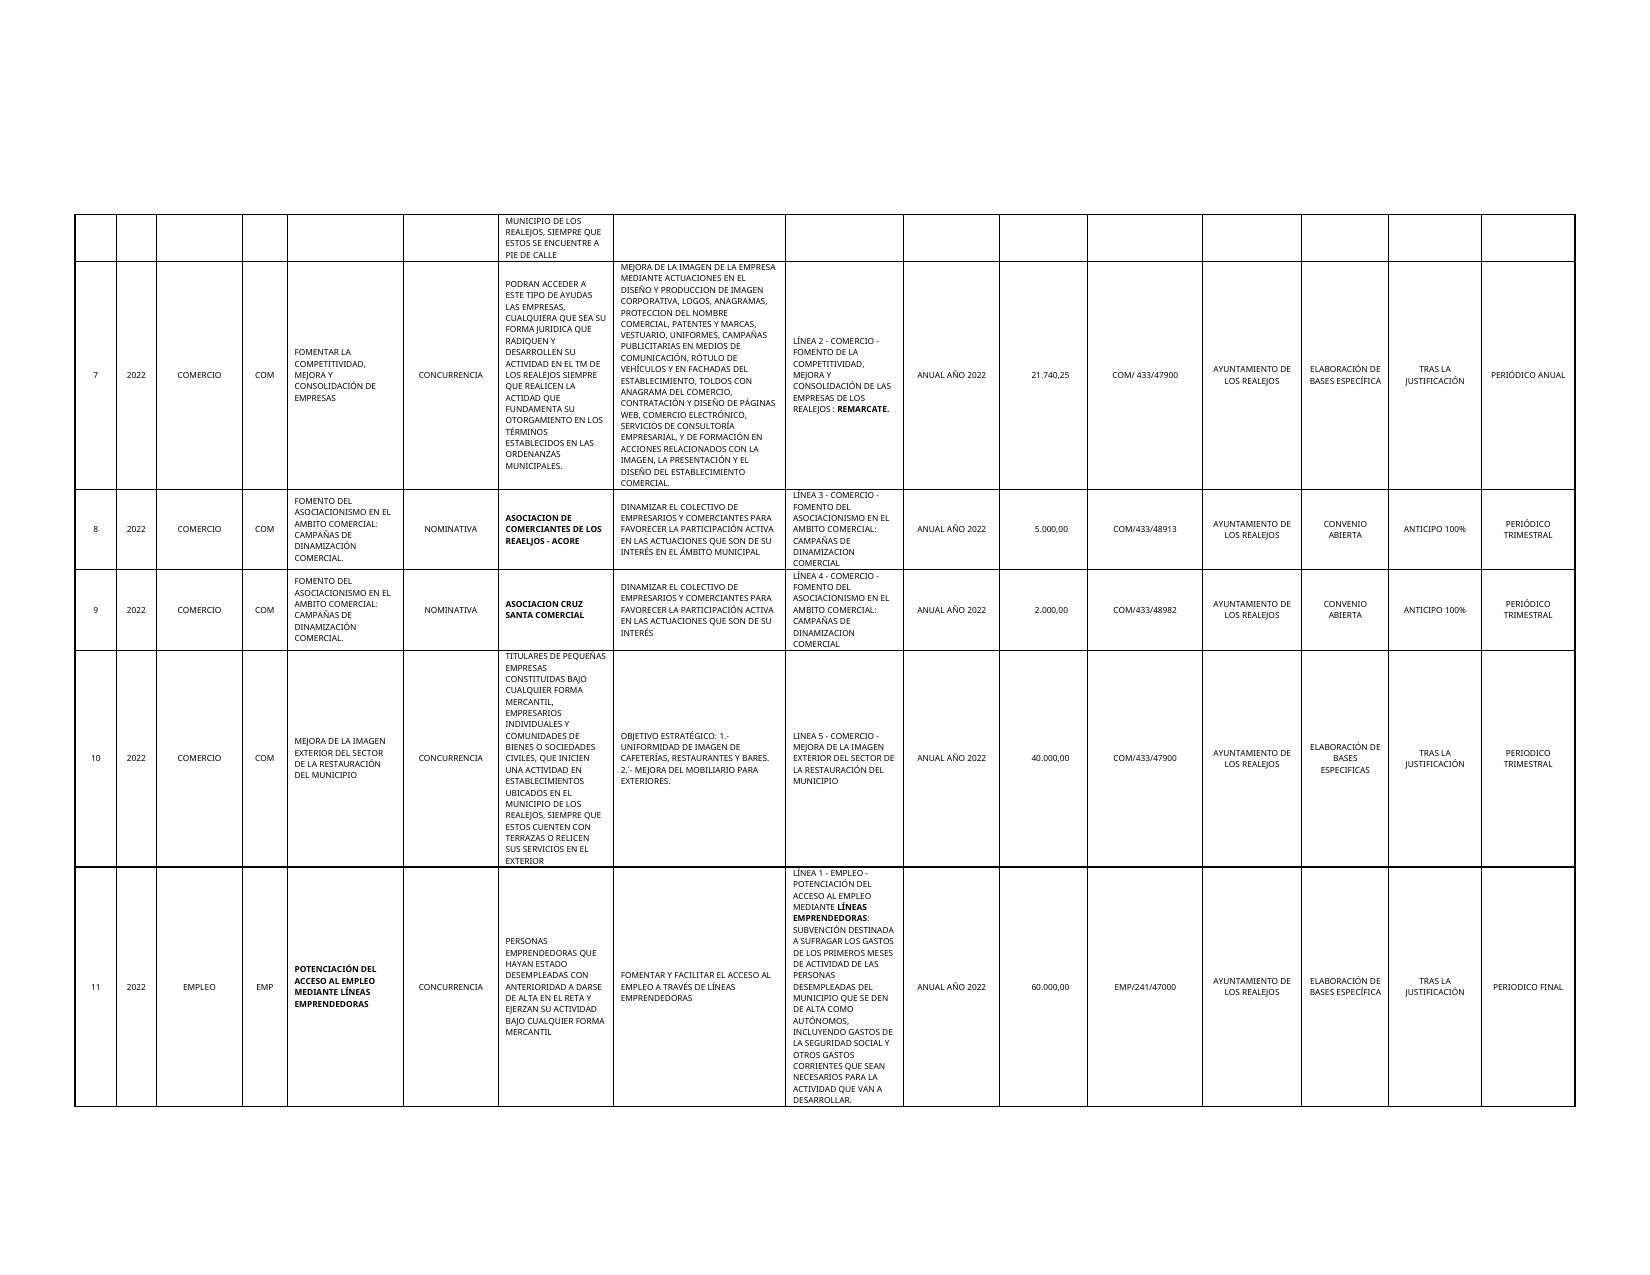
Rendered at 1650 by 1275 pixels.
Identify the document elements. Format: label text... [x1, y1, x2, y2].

table_cell MEJORA DE LA IMAGEN EXTERIOR DEL SECTOR DE LA RESTAURACIÓN DEL MUNICIPIO [288, 651, 403, 866]
table_cell LÍNEA 2 - COMERCIO - FOMENTO DE LA COMPETITIVIDAD, MEJORA Y CONSOLIDACIÓN DE LAS EMPRESAS DE LOS REALEJOS : REMARCATE. [786, 262, 903, 489]
table_cell COMERCIO [157, 651, 242, 866]
table_cell [157, 215, 242, 261]
table_cell NOMINATIVA [404, 490, 498, 569]
table_cell [1203, 215, 1301, 261]
table_cell [1482, 215, 1574, 261]
table_cell COMERCIO [157, 262, 242, 489]
table_cell PERIÓDICO TRIMESTRAL [1482, 570, 1574, 650]
table_cell ANUAL AÑO 2022 [904, 262, 999, 489]
table_cell OBJETIVO ESTRATÉGICO: 1.-UNIFORMIDAD DE IMAGEN DE CAFETERÍAS, RESTAURANTES Y BARES. 2.´- MEJORA DEL MOBILIARIO PARA EXTERIORES. [614, 651, 785, 866]
table_cell AYUNTAMIENTO DE LOS REALEJOS [1203, 570, 1301, 650]
table_cell [404, 215, 498, 261]
table_cell LÍNEA 4 - COMERCIO - FOMENTO DEL ASOCIACIONISMO EN EL AMBITO COMERCIAL: CAMPAÑAS DE DINAMIZACION COMERCIAL [786, 570, 903, 650]
table_cell AYUNTAMIENTO DE LOS REALEJOS [1203, 490, 1301, 569]
table_cell DINAMIZAR EL COLECTIVO DE EMPRESARIOS Y COMERCIANTES PARA FAVORECER LA PARTICIPACIÓN ACTIVA EN LAS ACTUACIONES QUE SON DE SU INTERÉS EN EL ÁMBITO MUNICIPAL [614, 490, 785, 569]
table_cell FOMENTO DEL ASOCIACIONISMO EN EL AMBITO COMERCIAL: CAMPAÑAS DE DINAMIZACIÓN COMERCIAL. [288, 570, 403, 650]
table_cell ASOCIACION DE COMERCIANTES DE LOS REAELJOS - ACORE [499, 490, 613, 569]
table_cell COM [243, 651, 287, 866]
table_cell 2022 [117, 570, 156, 650]
table_cell COM [243, 262, 287, 489]
table_cell AYUNTAMIENTO DE LOS REALEJOS [1203, 651, 1301, 866]
table_cell PERSONAS EMPRENDEDORAS QUE HAYAN ESTADO DESEMPLEADAS CON ANTERIORIDAD A DARSE DE ALTA EN EL RETA Y EJERZAN SU ACTIVIDAD BAJO CUALQUIER FORMA MERCANTIL [499, 868, 613, 1106]
table_cell 2022 [117, 490, 156, 569]
table_cell ELABORACIÓN DE BASES ESPECÍFICA [1302, 262, 1388, 489]
table_cell 2.000,00 [1000, 570, 1087, 650]
table_cell [1302, 215, 1388, 261]
table_cell [76, 215, 116, 261]
table_cell DINAMIZAR EL COLECTIVO DE EMPRESARIOS Y COMERCIANTES PARA FAVORECER LA PARTICIPACIÓN ACTIVA EN LAS ACTUACIONES QUE SON DE SU INTERÉS [614, 570, 785, 650]
table_cell COM/ 433/47900 [1088, 262, 1202, 489]
table_cell CONVENIO ABIERTA [1302, 570, 1388, 650]
table_cell 40.000,00 [1000, 651, 1087, 866]
table_cell COM [243, 490, 287, 569]
table_cell 11 [76, 868, 116, 1106]
table_cell FOMENTAR LA COMPETITIVIDAD, MEJORA Y CONSOLIDACIÓN DE EMPRESAS [288, 262, 403, 489]
table_cell 2022 [117, 651, 156, 866]
table_cell COM/433/48982 [1088, 570, 1202, 650]
table_cell PERIODICO FINAL [1482, 868, 1574, 1106]
table_cell LINEA 5 - COMERCIO - MEJORA DE LA IMAGEN EXTERIOR DEL SECTOR DE LA RESTAURACIÓN DEL MUNICIPIO [786, 651, 903, 866]
table_cell [786, 215, 903, 261]
table_cell PODRAN ACCEDER A ESTE TIPO DE AYUDAS LAS EMPRESAS, CUALQUIERA QUE SEA SU FORMA JURIDICA QUE RADIQUEN Y DESARROLLEN SU ACTIVIDAD EN EL TM DE LOS REALEJOS SIEMPRE QUE REALICEN LA ACTIDAD QUE FUNDAMENTA SU OTORGAMIENTO EN LOS TÉRMINOS ESTABLECIDOS EN LAS ORDENANZAS MUNICIPALES. [499, 262, 613, 489]
table_cell [243, 215, 287, 261]
table_cell PERIÓDICO TRIMESTRAL [1482, 490, 1574, 569]
table_cell ANUAL AÑO 2022 [904, 570, 999, 650]
table_cell 2022 [117, 868, 156, 1106]
table_cell PERIODICO TRIMESTRAL [1482, 651, 1574, 866]
table_cell CONCURRENCIA [404, 868, 498, 1106]
table_cell AYUNTAMIENTO DE LOS REALEJOS [1203, 868, 1301, 1106]
table_cell COMERCIO [157, 490, 242, 569]
table_cell FOMENTO DEL ASOCIACIONISMO EN EL AMBITO COMERCIAL: CAMPAÑAS DE DINAMIZACIÓN COMERCIAL. [288, 490, 403, 569]
table_cell COM/433/48913 [1088, 490, 1202, 569]
table_cell TRAS LA JUSTIFICACIÓN [1389, 868, 1481, 1106]
table_cell MEJORA DE LA IMAGEN DE LA EMPRESA MEDIANTE ACTUACIONES EN EL DISEÑO Y PRODUCCION DE IMAGEN CORPORATIVA, LOGOS, ANAGRAMAS, PROTECCION DEL NOMBRE COMERCIAL, PATENTES Y MARCAS, VESTUARIO, UNIFORMES, CAMPAÑAS PUBLICITARIAS EN MEDIOS DE COMUNICACIÓN, RÓTULO DE VEHÍCULOS Y EN FACHADAS DEL ESTABLECIMIENTO, TOLDOS CON ANAGRAMA DEL COMERCIO, CONTRATACIÓN Y DISEÑO DE PÁGINAS WEB, COMERCIO ELECTRÓNICO, SERVICIOS DE CONSULTORÍA EMPRESARIAL, Y DE FORMACIÓN EN ACCIONES RELACIONADOS CON LA IMAGEN, LA PRESENTACIÓN Y EL DISEÑO DEL ESTABLECIMIENTO COMERCIAL. [614, 262, 785, 489]
table_cell 8 [76, 490, 116, 569]
table_cell ELABORACIÓN DE BASES ESPECÍFICA [1302, 868, 1388, 1106]
table_cell ELABORACIÓN DE BASES ESPECIFICAS [1302, 651, 1388, 866]
table_cell LÍNEA 1 - EMPLEO - POTENCIACIÓN DEL ACCESO AL EMPLEO MEDIANTE LÍNEAS EMPRENDEDORAS: SUBVENCIÓN DESTINADA A SUFRAGAR LOS GASTOS DE LOS PRIMEROS MESES DE ACTIVIDAD DE LAS PERSONAS DESEMPLEADAS DEL MUNICIPIO QUE SE DEN DE ALTA COMO AUTÓNOMOS, INCLUYENDO GASTOS DE LA SEGURIDAD SOCIAL Y OTROS GASTOS CORRIENTES QUE SEAN NECESARIOS PARA LA ACTIVIDAD QUE VAN A DESARROLLAR. [786, 868, 903, 1106]
table_cell 9 [76, 570, 116, 650]
table_cell PERIÓDICO ANUAL [1482, 262, 1574, 489]
table_cell [614, 215, 785, 261]
table_cell CONCURRENCIA [404, 651, 498, 866]
table_cell [117, 215, 156, 261]
table_cell [288, 215, 403, 261]
table_cell EMPLEO [157, 868, 242, 1106]
table_cell MUNICIPIO DE LOS REALEJOS, SIEMPRE QUE ESTOS SE ENCUENTRE A PIE DE CALLE [499, 215, 613, 261]
table_cell AYUNTAMIENTO DE LOS REALEJOS [1203, 262, 1301, 489]
table_cell TITULARES DE PEQUEÑAS EMPRESAS CONSTITUIDAS BAJO CUALQUIER FORMA MERCANTIL, EMPRESARIOS INDIVIDUALES Y COMUNIDADES DE BIENES O SOCIEDADES CIVILES, QUE INICIEN UNA ACTIVIDAD EN ESTABLECIMIENTOS UBICADOS EN EL MUNICIPIO DE LOS REALEJOS, SIEMPRE QUE ESTOS CUENTEN CON TERRAZAS O RELICEN SUS SERVICIOS EN EL EXTERIOR [499, 651, 613, 866]
table_cell COMERCIO [157, 570, 242, 650]
table_cell ANUAL AÑO 2022 [904, 651, 999, 866]
table_cell 7 [76, 262, 116, 489]
table_cell 2022 [117, 262, 156, 489]
table_cell ANUAL AÑO 2022 [904, 490, 999, 569]
table_cell COM/433/47900 [1088, 651, 1202, 866]
table_cell EMP/241/47000 [1088, 868, 1202, 1106]
table_cell 21.740,25 [1000, 262, 1087, 489]
table_cell 10 [76, 651, 116, 866]
table_cell NOMINATIVA [404, 570, 498, 650]
table_cell TRAS LA JUSTIFICACIÓN [1389, 262, 1481, 489]
table_cell LÍNEA 3 - COMERCIO - FOMENTO DEL ASOCIACIONISMO EN EL AMBITO COMERCIAL: CAMPAÑAS DE DINAMIZACION COMERCIAL [786, 490, 903, 569]
table_cell FOMENTAR Y FACILITAR EL ACCESO AL EMPLEO A TRAVÉS DE LÍNEAS EMPRENDEDORAS [614, 868, 785, 1106]
table_cell 60.000,00 [1000, 868, 1087, 1106]
table_cell CONVENIO ABIERTA [1302, 490, 1388, 569]
table_cell ANTICIPO 100% [1389, 570, 1481, 650]
table_cell TRAS LA JUSTIFICACIÓN [1389, 651, 1481, 866]
table_cell ANTICIPO 100% [1389, 490, 1481, 569]
table_cell COM [243, 570, 287, 650]
table_cell [904, 215, 999, 261]
table_cell 5.000,00 [1000, 490, 1087, 569]
table_cell [1000, 215, 1087, 261]
table_cell CONCURRENCIA [404, 262, 498, 489]
table_cell ASOCIACION CRUZ SANTA COMERCIAL [499, 570, 613, 650]
table_cell ANUAL AÑO 2022 [904, 868, 999, 1106]
table_cell [1389, 215, 1481, 261]
table_cell EMP [243, 868, 287, 1106]
table_cell POTENCIACIÓN DEL ACCESO AL EMPLEO MEDIANTE LÍNEAS EMPRENDEDORAS [288, 868, 403, 1106]
table_cell [1088, 215, 1202, 261]
